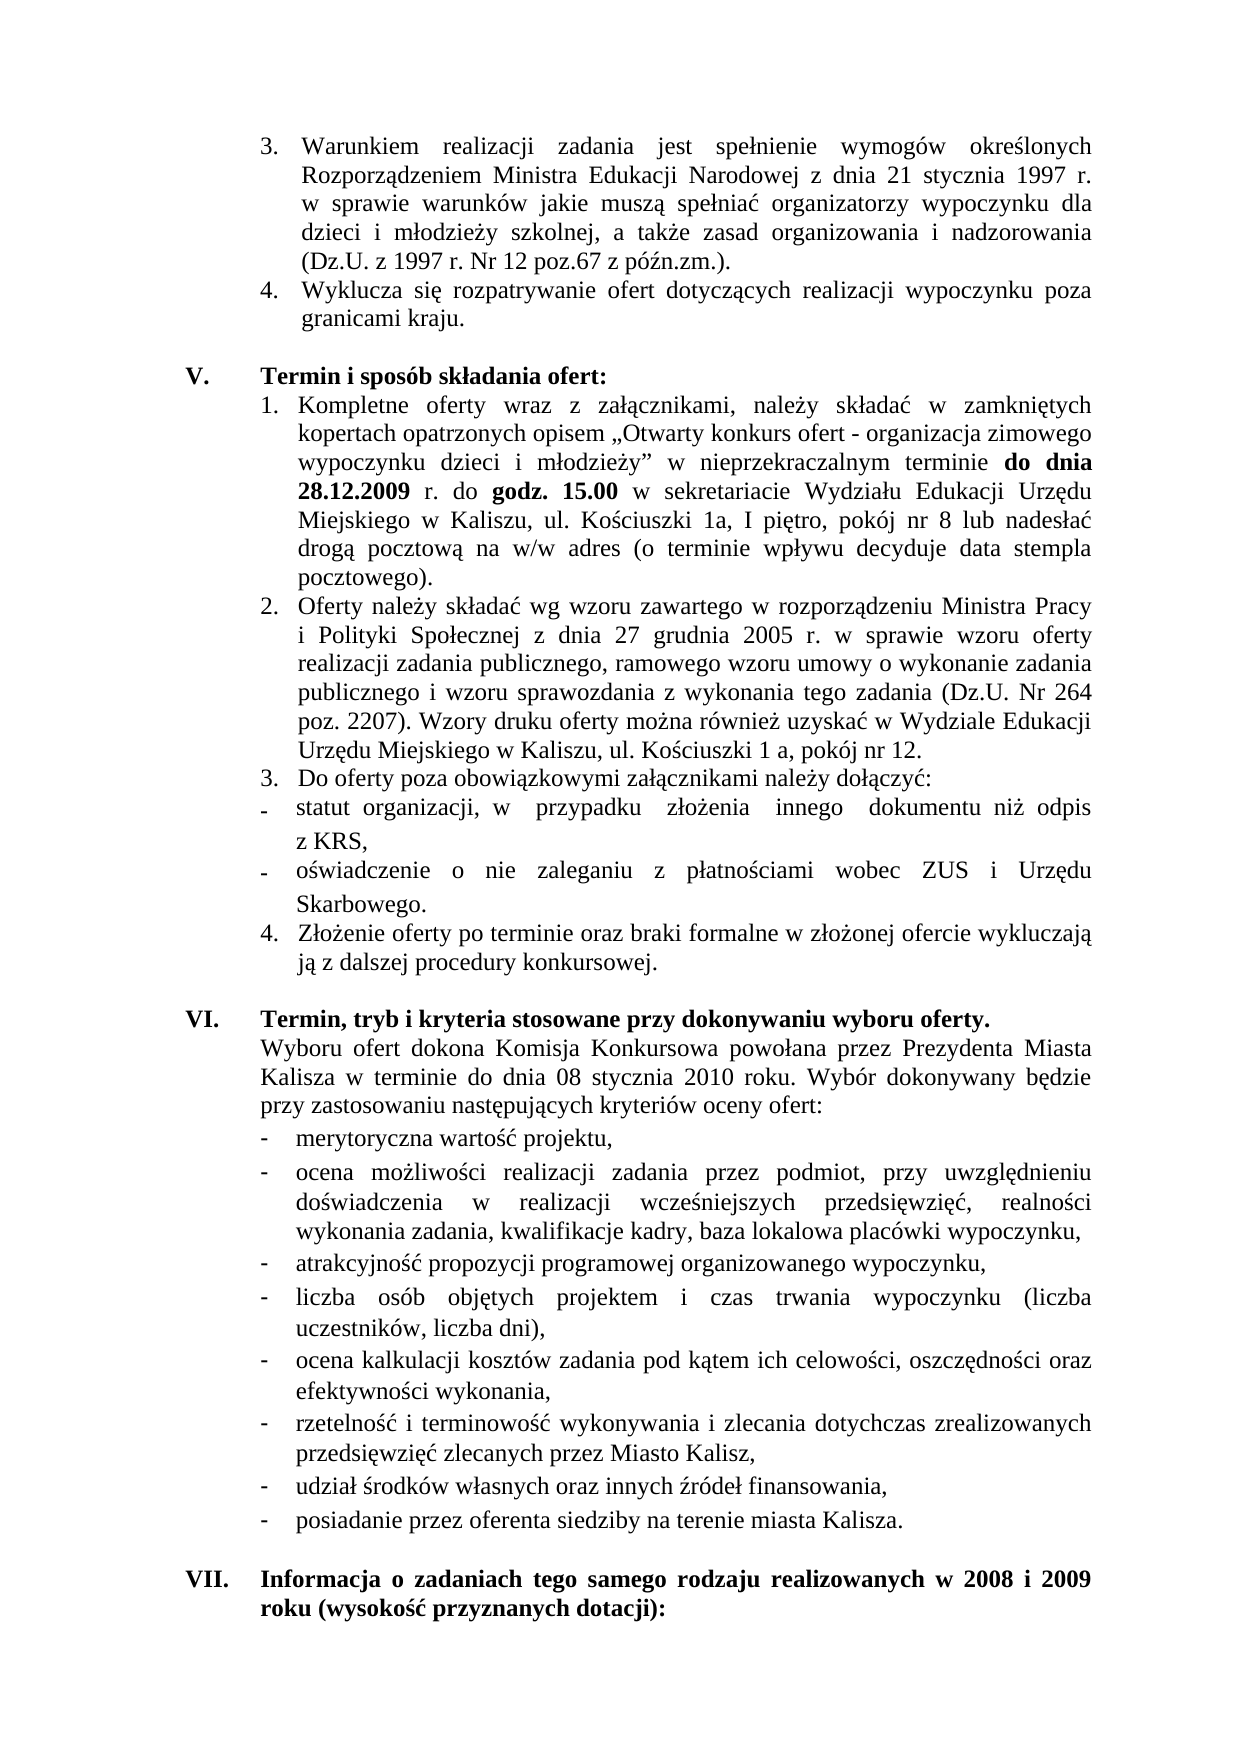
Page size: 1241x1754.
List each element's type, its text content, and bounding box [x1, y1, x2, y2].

list statut organizacji, w przypadku złożenia innego dokumentu niż odpis z KRS, [260, 792, 1092, 855]
list Informacja o zadaniach tego samego rodzaju realizowanych w 2008 i 2009 roku (wysokość przyznanych dotacji): [185, 1564, 1092, 1622]
list posiadanie przez oferenta siedziby na terenie miasta Kalisza. [260, 1501, 1092, 1535]
list Termin, tryb i kryteria stosowane przy dokonywaniu wyboru oferty. [185, 1004, 1092, 1033]
list udział środków własnych oraz innych źródeł finansowania, [260, 1467, 1092, 1501]
list Warunkiem realizacji zadania jest spełnienie wymogów określonych Rozporządzeniem Ministra Edukacji Narodowej z dnia 21 stycznia 1997 r. w sprawie warunków jakie muszą spełniać organizatorzy wypoczynku dla dzieci i młodzieży szkolnej, a także zasad organizowania i nadzorowania (Dz.U. z 1997 r. Nr 12 poz.67 z późn.zm.). [260, 131, 1092, 275]
list Oferty należy składać wg wzoru zawartego w rozporządzeniu Ministra Pracy i Polityki Społecznej z dnia 27 grudnia 2005 r. w sprawie wzoru oferty realizacji zadania publicznego, ramowego wzoru umowy o wykonanie zadania publicznego i wzoru sprawozdania z wykonania tego zadania (Dz.U. Nr 264 poz. 2207). Wzory druku oferty można również uzyskać w Wydziale Edukacji Urzędu Miejskiego w Kaliszu, ul. Kościuszki 1 a, pokój nr 12. [260, 591, 1092, 763]
list merytoryczna wartość projektu, [260, 1119, 1092, 1153]
list oświadczenie o nie zaleganiu z płatnościami wobec ZUS i Urzędu Skarbowego. [260, 855, 1092, 918]
list Kompletne oferty wraz z załącznikami, należy składać w zamkniętych kopertach opatrzonych opisem „Otwarty konkurs ofert - organizacja zimowego wypoczynku dzieci i młodzieży” w nieprzekraczalnym terminie do dnia 28.12.2009 r. do godz. 15.00 w sekretariacie Wydziału Edukacji Urzędu Miejskiego w Kaliszu, ul. Kościuszki 1a, I piętro, pokój nr 8 lub nadesłać drogą pocztową na w/w adres (o terminie wpływu decyduje data stempla pocztowego). [260, 390, 1092, 591]
list Termin i sposób składania ofert: [185, 361, 1092, 390]
list ocena kalkulacji kosztów zadania pod kątem ich celowości, oszczędności oraz efektywności wykonania, [260, 1342, 1092, 1404]
list Wyklucza się rozpatrywanie ofert dotyczących realizacji wypoczynku poza granicami kraju. [260, 275, 1092, 332]
list atrakcyjność propozycji programowej organizowanego wypoczynku, [260, 1245, 1092, 1279]
list liczba osób objętych projektem i czas trwania wypoczynku (liczba uczestników, liczba dni), [260, 1279, 1092, 1342]
list Do oferty poza obowiązkowymi załącznikami należy dołączyć: [260, 763, 1092, 792]
list rzetelność i terminowość wykonywania i zlecania dotychczas zrealizowanych przedsięwzięć zlecanych przez Miasto Kalisz, [260, 1404, 1092, 1467]
list Złożenie oferty po terminie oraz braki formalne w złożonej ofercie wykluczają ją z dalszej procedury konkursowej. [260, 918, 1092, 975]
list ocena możliwości realizacji zadania przez podmiot, przy uwzględnieniu doświadczenia w realizacji wcześniejszych przedsięwzięć, realności wykonania zadania, kwalifikacje kadry, baza lokalowa placówki wypoczynku, [260, 1153, 1092, 1245]
text Wyboru ofert dokona Komisja Konkursowa powołana przez Prezydenta Miasta Kalisza w terminie do dnia 08 stycznia 2010 roku. Wybór dokonywany będzie przy zastosowaniu następujących kryteriów oceny ofert: [260, 1033, 1092, 1119]
